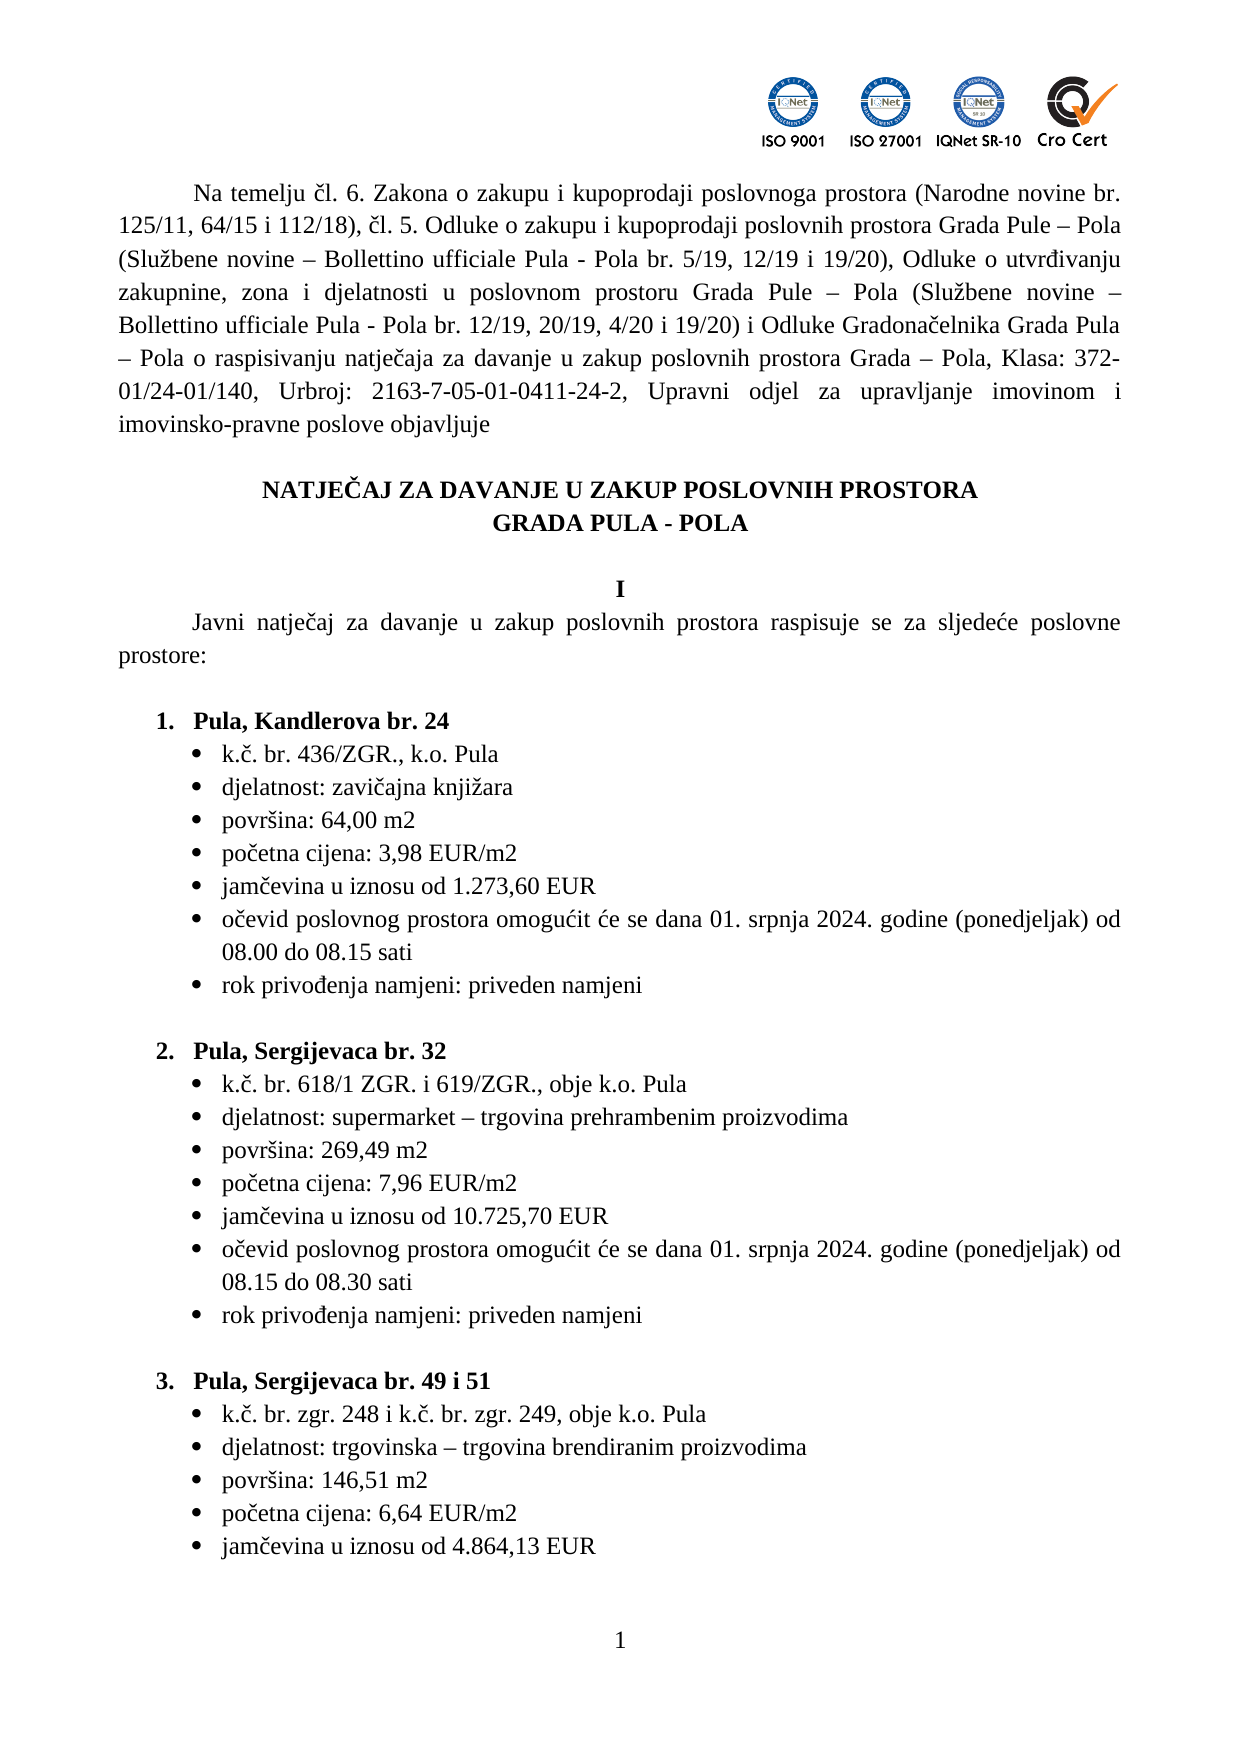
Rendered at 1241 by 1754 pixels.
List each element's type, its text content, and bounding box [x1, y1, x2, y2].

text Javni natječaj za davanje u zakup poslovnih prostora raspisuje se za sljedeće poslovne prostore: [118, 607, 1122, 669]
list jamčevina u iznosu od 1.273,60 EUR [192, 871, 1122, 900]
list Pula, Sergijevaca br. 49 i 51 [156, 1366, 1122, 1395]
list jamčevina u iznosu od 10.725,70 EUR [192, 1201, 1122, 1230]
list početna cijena: 3,98 EUR/m2 [192, 838, 1122, 867]
list k.č. br. 618/1 ZGR. i 619/ZGR., obje k.o. Pula [192, 1069, 1122, 1098]
list Pula, Sergijevaca br. 32 [156, 1036, 1122, 1065]
text GRADA PULA - POLA [118, 508, 1122, 537]
text NATJEČAJ ZA DAVANJE U ZAKUP POSLOVNIH PROSTORA [118, 475, 1122, 503]
list Pula, Kandlerova br. 24 [156, 706, 1122, 735]
list k.č. br. zgr. 248 i k.č. br. zgr. 249, obje k.o. Pula [192, 1399, 1122, 1428]
list površina: 269,49 m2 [192, 1135, 1122, 1164]
list površina: 64,00 m2 [192, 805, 1122, 834]
list djelatnost: zavičajna knjižara [192, 772, 1122, 801]
list jamčevina u iznosu od 4.864,13 EUR [192, 1531, 1122, 1560]
list početna cijena: 6,64 EUR/m2 [192, 1498, 1122, 1527]
list očevid poslovnog prostora omogućit će se dana 01. srpnja 2024. godine (ponedjeljak) od 08.00 do 08.15 sati [192, 904, 1122, 966]
text Na temelju čl. 6. Zakona o zakupu i kupoprodaji poslovnoga prostora (Narodne novine br. 125/11, 64/15 i 112/18), čl. 5. Odluke o zakupu i kupoprodaji poslovnih prostora Grada Pule – Pola (Službene novine – Bollettino ufficiale Pula - Pola br. 5/19, 12/19 i 19/20), Odluke o utvrđivanju zakupnine, zona i djelatnosti u poslovnom prostoru Grada Pule – Pola (Službene novine – Bollettino ufficiale Pula - Pola br. 12/19, 20/19, 4/20 i 19/20) i Odluke Gradonačelnika Grada Pula – Pola o raspisivanju natječaja za davanje u zakup poslovnih prostora Grada – Pola, Klasa: 372-01/24-01/140, Urbroj: 2163-7-05-01-0411-24-2, Upravni odjel za upravljanje imovinom i imovinsko-pravne poslove objavljuje [118, 178, 1122, 437]
list očevid poslovnog prostora omogućit će se dana 01. srpnja 2024. godine (ponedjeljak) od 08.15 do 08.30 sati [192, 1234, 1122, 1296]
list početna cijena: 7,96 EUR/m2 [192, 1168, 1122, 1197]
list djelatnost: supermarket – trgovina prehrambenim proizvodima [192, 1102, 1122, 1131]
list rok privođenja namjeni: priveden namjeni [192, 1300, 1122, 1329]
text I [118, 574, 1122, 603]
list djelatnost: trgovinska – trgovina brendiranim proizvodima [192, 1432, 1122, 1461]
list rok privođenja namjeni: priveden namjeni [192, 970, 1122, 999]
list k.č. br. 436/ZGR., k.o. Pula [192, 739, 1122, 768]
list površina: 146,51 m2 [192, 1465, 1122, 1494]
